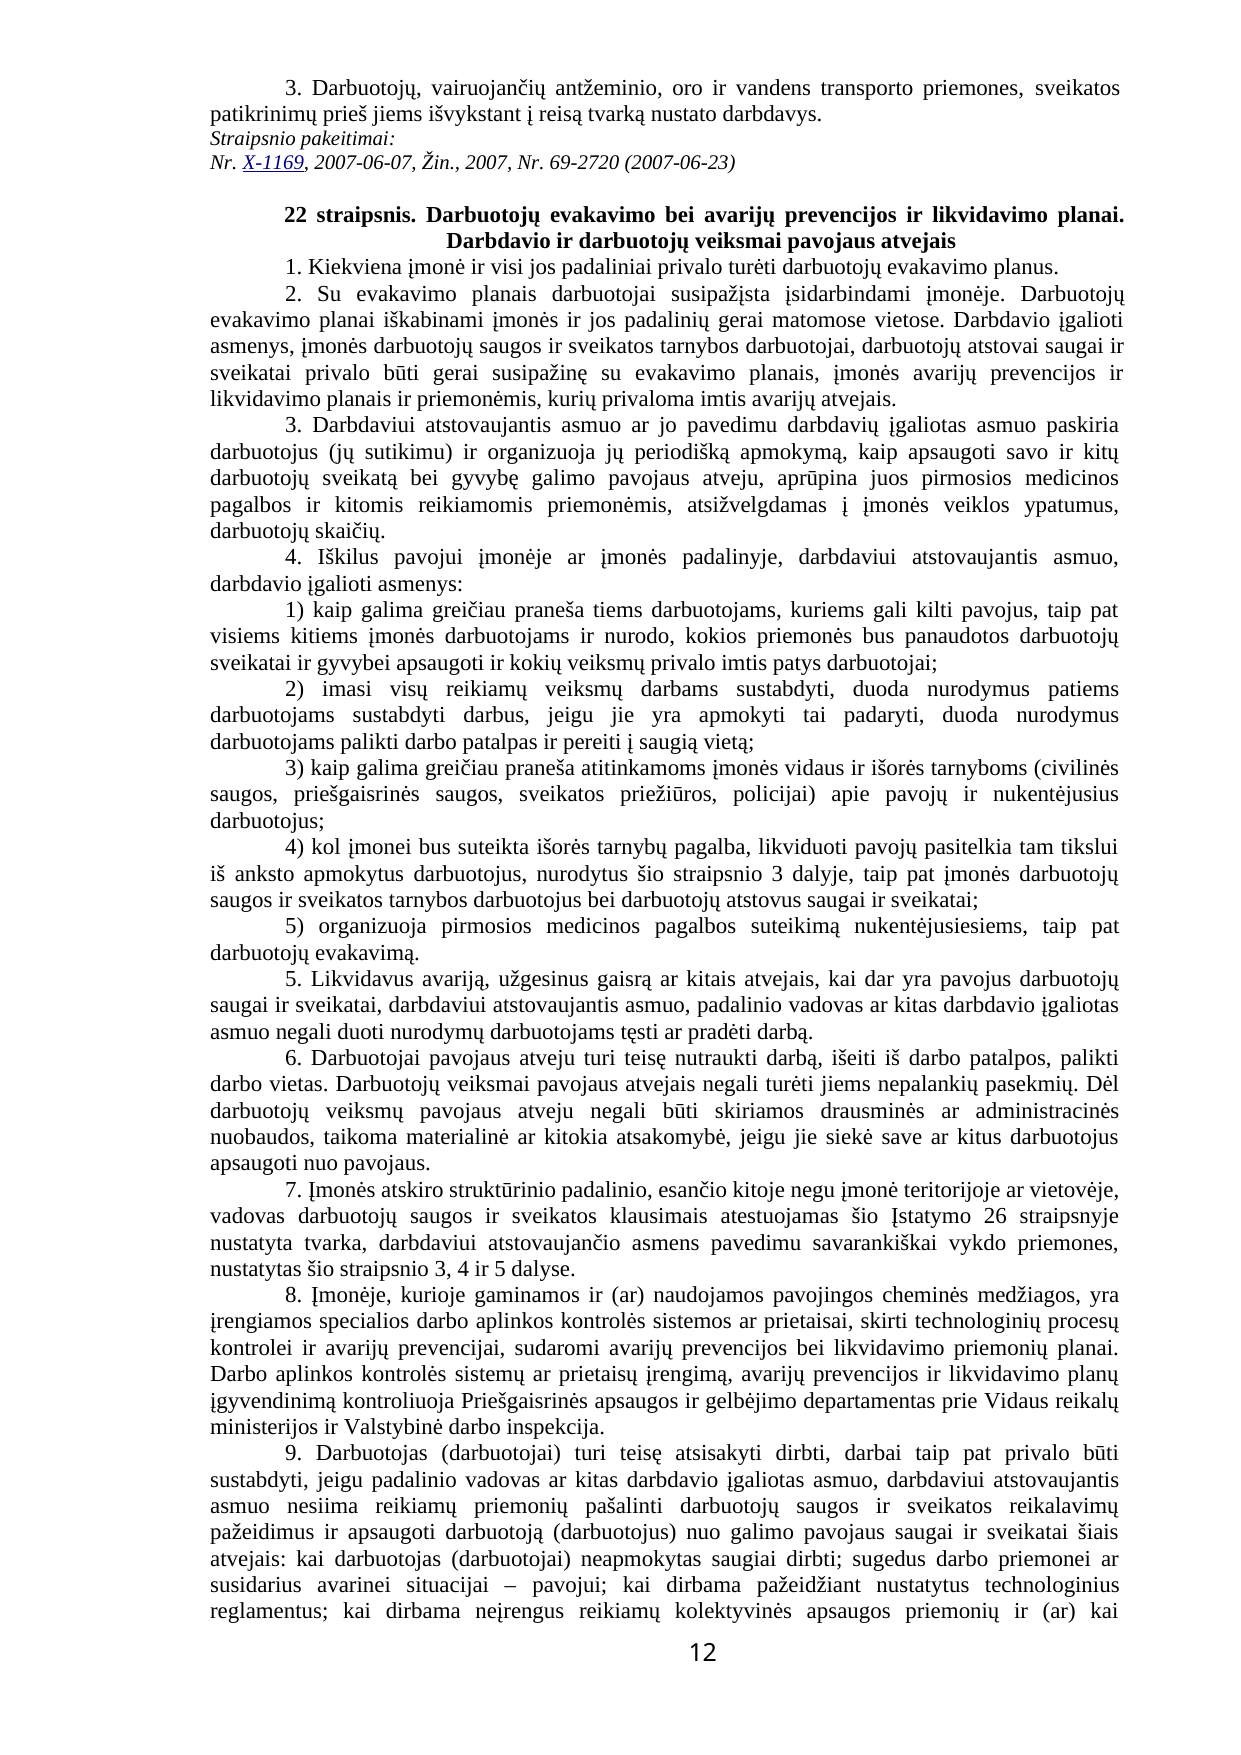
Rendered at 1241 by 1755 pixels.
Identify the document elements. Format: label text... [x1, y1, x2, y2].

text 3. Darbdaviui atstovaujantis asmuo ar jo pavedimu darbdavių įgaliotas asmuo paskiria darbuotojus (jų sutikimu) ir organizuoja jų periodišką apmokymą, kaip apsaugoti savo ir kitų darbuotojų sveikatą bei gyvybę galimo pavojaus atveju, aprūpina juos pirmosios medicinos pagalbos ir kitomis reikiamomis priemonėmis, atsižvelgdamas į įmonės veiklos ypatumus, darbuotojų skaičių. [210, 412, 1120, 543]
text 4) kol įmonei bus suteikta išorės tarnybų pagalba, likviduoti pavojų pasitelkia tam tikslui iš anksto apmokytus darbuotojus, nurodytus šio straipsnio 3 dalyje, taip pat įmonės darbuotojų saugos ir sveikatos tarnybos darbuotojus bei darbuotojų atstovus saugai ir sveikatai; [210, 833, 1120, 912]
text 9. Darbuotojas (darbuotojai) turi teisę atsisakyti dirbti, darbai taip pat privalo būti sustabdyti, jeigu padalinio vadovas ar kitas darbdavio įgaliotas asmuo, darbdaviui atstovaujantis asmuo nesiima reikiamų priemonių pašalinti darbuotojų saugos ir sveikatos reikalavimų pažeidimus ir apsaugoti darbuotoją (darbuotojus) nuo galimo pavojaus saugai ir sveikatai šiais atvejais: kai darbuotojas (darbuotojai) neapmokytas saugiai dirbti; sugedus darbo priemonei ar susidarius avarinei situacijai – pavojui; kai dirbama pažeidžiant nustatytus technologinius reglamentus; kai dirbama neįrengus reikiamų kolektyvinės apsaugos priemonių ir (ar) kai [210, 1439, 1120, 1624]
text 2. Su evakavimo planais darbuotojai susipažįsta įsidarbindami įmonėje. Darbuotojų evakavimo planai iškabinami įmonės ir jos padalinių gerai matomose vietose. Darbdavio įgalioti asmenys, įmonės darbuotojų saugos ir sveikatos tarnybos darbuotojai, darbuotojų atstovai saugai ir sveikatai privalo būti gerai susipažinę su evakavimo planais, įmonės avarijų prevencijos ir likvidavimo planais ir priemonėmis, kurių privaloma imtis avarijų atvejais. [210, 280, 1126, 412]
text 1. Kiekviena įmonė ir visi jos padaliniai privalo turėti darbuotojų evakavimo planus. [210, 253, 1120, 280]
text Straipsnio pakeitimai: [210, 126, 1120, 150]
text 4. Iškilus pavojui įmonėje ar įmonės padalinyje, darbdaviui atstovaujantis asmuo, darbdavio įgalioti asmenys: [210, 543, 1120, 596]
text 5. Likvidavus avariją, užgesinus gaisrą ar kitais atvejais, kai dar yra pavojus darbuotojų saugai ir sveikatai, darbdaviui atstovaujantis asmuo, padalinio vadovas ar kitas darbdavio įgaliotas asmuo negali duoti nurodymų darbuotojams tęsti ar pradėti darbą. [210, 965, 1120, 1044]
text 8. Įmonėje, kurioje gaminamos ir (ar) naudojamos pavojingos cheminės medžiagos, yra įrengiamos specialios darbo aplinkos kontrolės sistemos ar prietaisai, skirti technologinių procesų kontrolei ir avarijų prevencijai, sudaromi avarijų prevencijos bei likvidavimo priemonių planai. Darbo aplinkos kontrolės sistemų ar prietaisų įrengimą, avarijų prevencijos ir likvidavimo planų įgyvendinimą kontroliuoja Priešgaisrinės apsaugos ir gelbėjimo departamentas prie Vidaus reikalų ministerijos ir Valstybinė darbo inspekcija. [210, 1281, 1120, 1439]
text 2) imasi visų reikiamų veiksmų darbams sustabdyti, duoda nurodymus patiems darbuotojams sustabdyti darbus, jeigu jie yra apmokyti tai padaryti, duoda nurodymus darbuotojams palikti darbo patalpas ir pereiti į saugią vietą; [210, 675, 1120, 754]
text 3. Darbuotojų, vairuojančių antžeminio, oro ir vandens transporto priemones, sveikatos patikrinimų prieš jiems išvykstant į reisą tvarką nustato darbdavys. [210, 73, 1120, 126]
text 5) organizuoja pirmosios medicinos pagalbos suteikimą nukentėjusiesiems, taip pat darbuotojų evakavimą. [210, 912, 1120, 965]
text 7. Įmonės atskiro struktūrinio padalinio, esančio kitoje negu įmonė teritorijoje ar vietovėje, vadovas darbuotojų saugos ir sveikatos klausimais atestuojamas šio Įstatymo 26 straipsnyje nustatyta tvarka, darbdaviui atstovaujančio asmens pavedimu savarankiškai vykdo priemones, nustatytas šio straipsnio 3, 4 ir 5 dalyse. [210, 1176, 1120, 1281]
text 6. Darbuotojai pavojaus atveju turi teisę nutraukti darbą, išeiti iš darbo patalpos, palikti darbo vietas. Darbuotojų veiksmai pavojaus atvejais negali turėti jiems nepalankių pasekmių. Dėl darbuotojų veiksmų pavojaus atveju negali būti skiriamos drausminės ar administracinės nuobaudos, taikoma materialinė ar kitokia atsakomybė, jeigu jie siekė save ar kitus darbuotojus apsaugoti nuo pavojaus. [210, 1044, 1120, 1176]
text Nr. X-1169, 2007-06-07, Žin., 2007, Nr. 69-2720 (2007-06-23) [210, 150, 1120, 174]
text 1) kaip galima greičiau praneša tiems darbuotojams, kuriems gali kilti pavojus, taip pat visiems kitiems įmonės darbuotojams ir nurodo, kokios priemonės bus panaudotos darbuotojų sveikatai ir gyvybei apsaugoti ir kokių veiksmų privalo imtis patys darbuotojai; [210, 596, 1120, 675]
text 3) kaip galima greičiau praneša atitinkamoms įmonės vidaus ir išorės tarnyboms (civilinės saugos, priešgaisrinės saugos, sveikatos priežiūros, policijai) apie pavojų ir nukentėjusius darbuotojus; [210, 754, 1120, 833]
text 22 straipsnis. Darbuotojų evakavimo bei avarijų prevencijos ir likvidavimo planai. Darbdavio ir darbuotojų veiksmai pavojaus atvejais [284, 201, 1126, 253]
